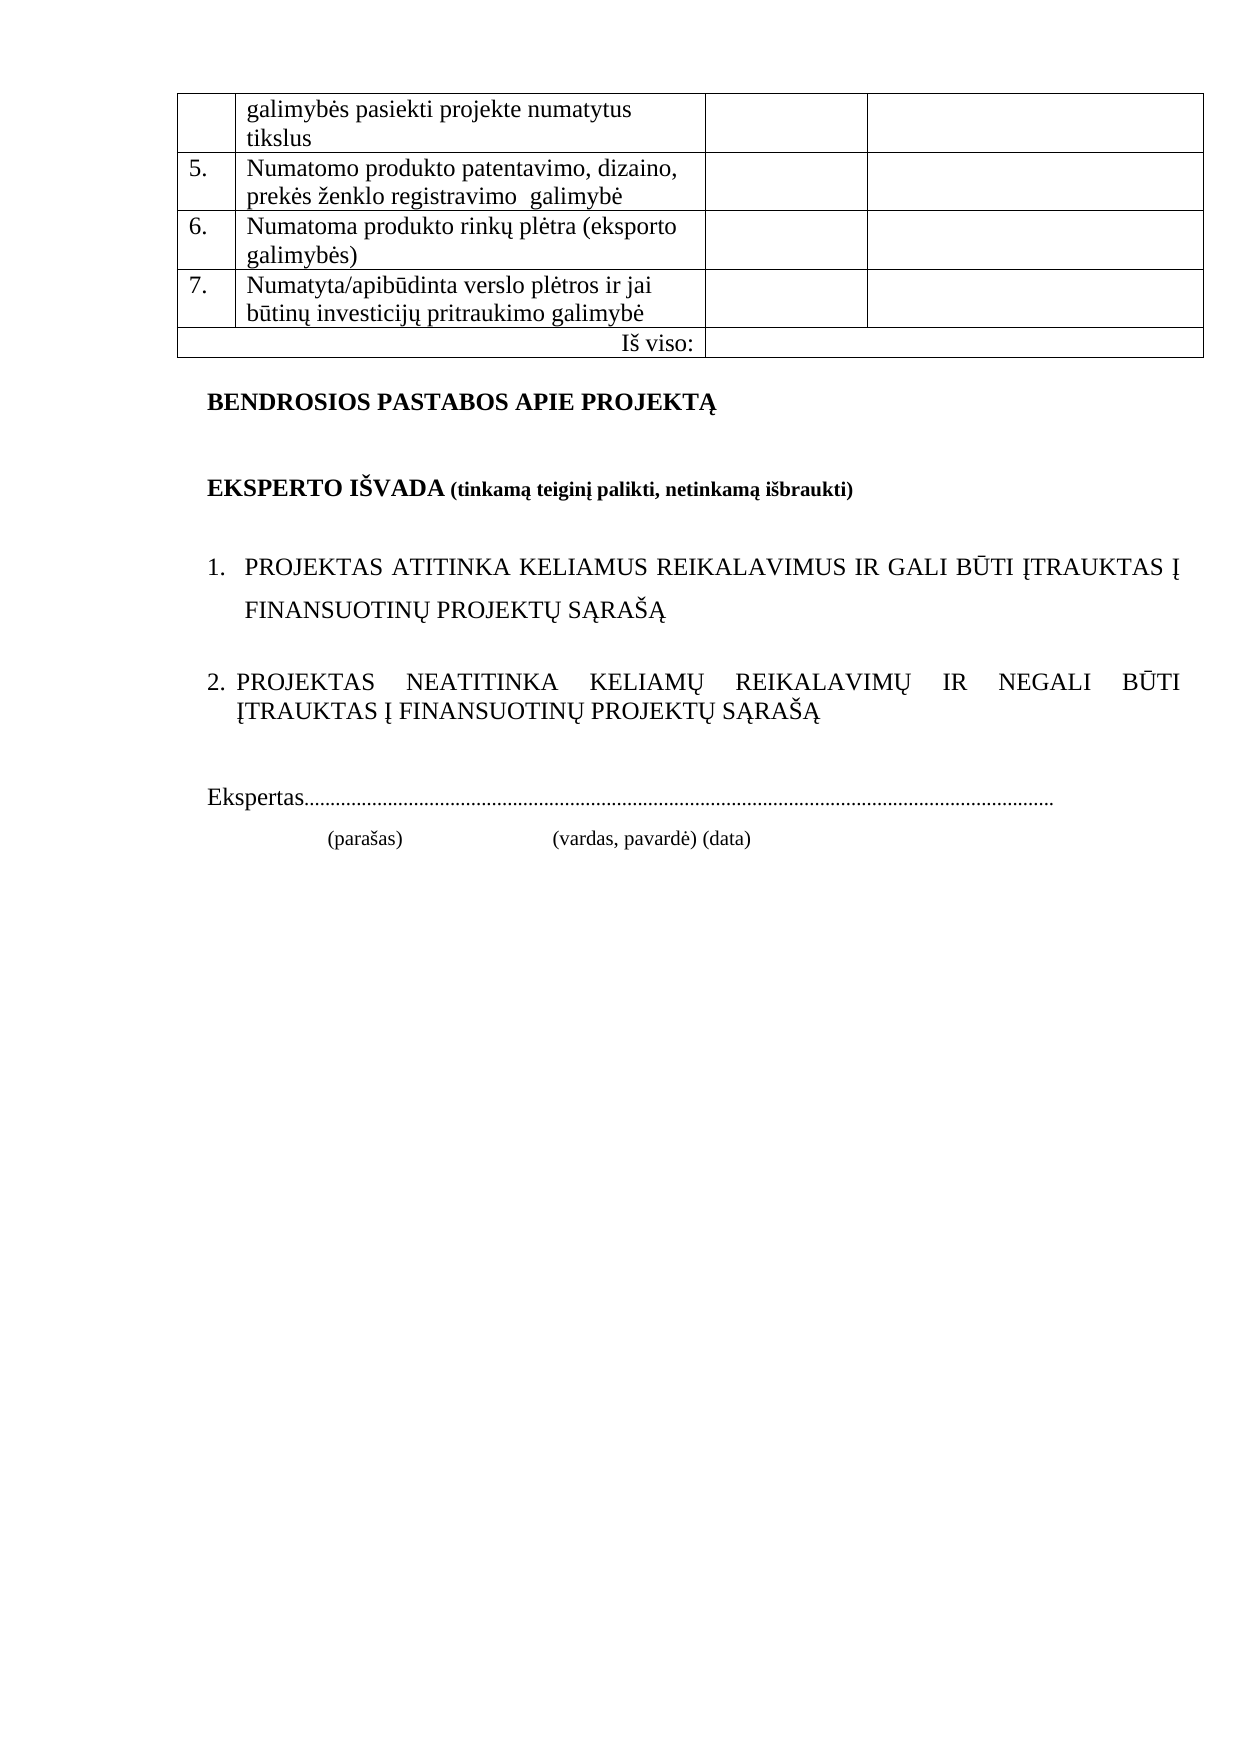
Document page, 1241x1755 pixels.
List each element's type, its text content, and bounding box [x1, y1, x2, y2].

text 2. PROJEKTAS NEATITINKA KELIAMŲ REIKALAVIMŲ IR NEGALI BŪTI ĮTRAUKTAS Į FINANSUOTINŲ PROJEKTŲ SĄRAŠĄ [207, 667, 1181, 725]
table_cell Iš viso: [178, 328, 705, 357]
text BENDROSIOS PASTABOS APIE PROJEKTĄ [177, 387, 1181, 416]
table_cell [706, 270, 867, 327]
table_cell [706, 328, 1203, 357]
table_cell [868, 153, 1203, 210]
table_cell [868, 270, 1203, 327]
table_cell galimybės pasiekti projekte numatytus tikslus [236, 94, 705, 152]
table_cell [178, 94, 235, 152]
table_cell 7. [178, 270, 235, 327]
table_cell [706, 153, 867, 210]
table_cell Numatyta/apibūdinta verslo plėtros ir jai būtinų investicijų pritraukimo galimybė [236, 270, 705, 327]
table_cell [706, 94, 867, 152]
table_cell [868, 211, 1203, 269]
table_cell [706, 211, 867, 269]
text Ekspertas................................................................................................................................................ [177, 782, 1181, 811]
text EKSPERTO IŠVADA (tinkamą teiginį palikti, netinkamą išbraukti) [177, 473, 1181, 502]
table_cell Numatomo produkto patentavimo, dizaino, prekės ženklo registravimo galimybė [236, 153, 705, 210]
table_cell [868, 94, 1203, 152]
table_cell Numatoma produkto rinkų plėtra (eksporto galimybės) [236, 211, 705, 269]
table_cell 6. [178, 211, 235, 269]
text (parašas) (vardas, pavardė) (data) [177, 825, 1181, 849]
text 1. PROJEKTAS ATITINKA KELIAMUS REIKALAVIMUS IR GALI BŪTI ĮTRAUKTAS Į FINANSUOTINŲ PROJEKTŲ SĄRAŠĄ [207, 552, 1181, 624]
table_cell 5. [178, 153, 235, 210]
